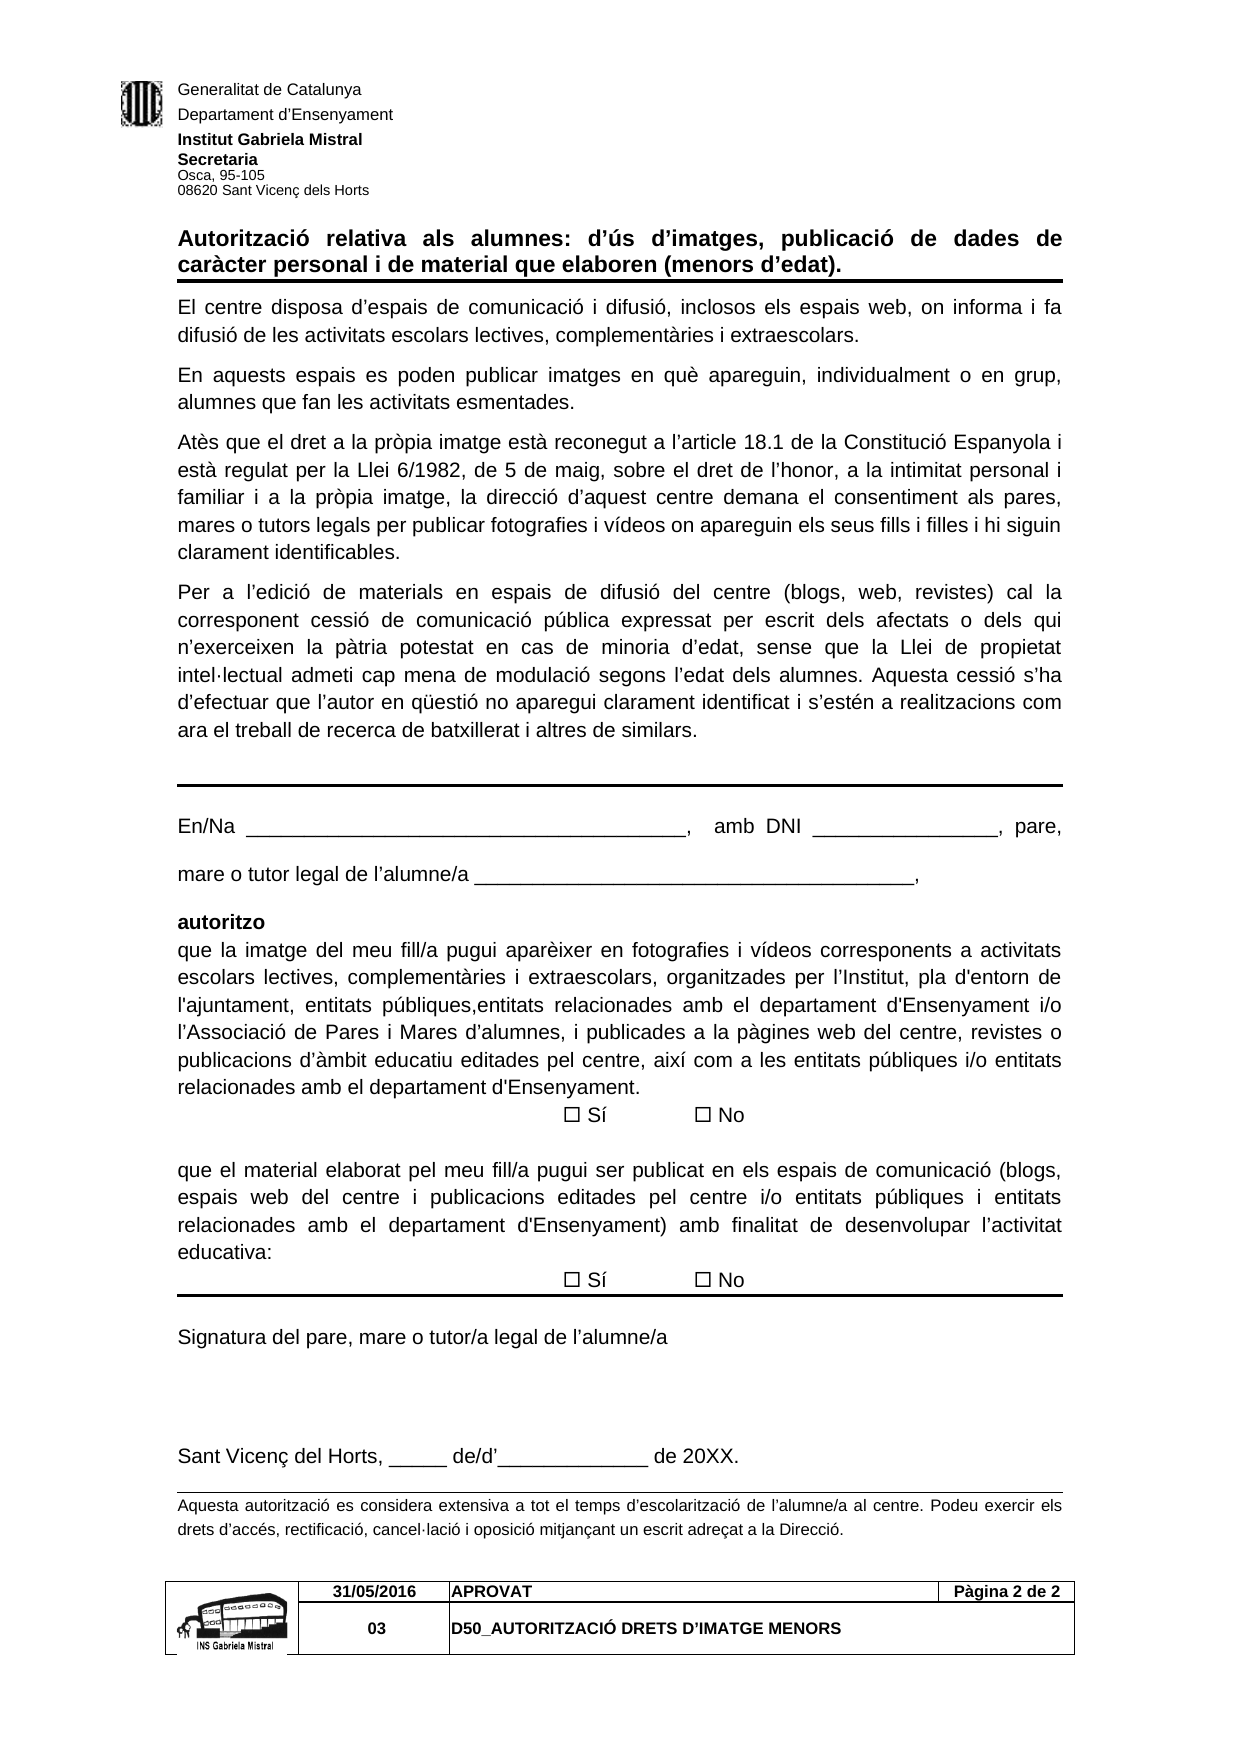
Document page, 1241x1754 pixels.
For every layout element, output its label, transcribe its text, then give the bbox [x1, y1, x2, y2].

text Sant Vicenç del Horts, _____ de/d’_____________ de 20XX. [177, 1444, 1063, 1468]
picture [121, 81, 163, 128]
text que el material elaborat pel meu fill/a pugui ser publicat en els espais de comunicació (blogs, espais web del centre i publicacions editades pel centre i/o entitats públiques i entitats relacionades amb el departament d'Ensenyament) amb finalitat de desenvolupar l’activitat educativa: [177, 1158, 1063, 1264]
picture [176, 1582, 288, 1654]
text En aquests espais es poden publicar imatges en què apareguin, individualment o en grup, alumnes que fan les activitats esmentades. [177, 363, 1063, 414]
text  Sí  No [177, 1103, 1063, 1127]
text Signatura del pare, mare o tutor/a legal de l’alumne/a [177, 1324, 1063, 1348]
text Per a l’edició de materials en espais de difusió del centre (blogs, web, revistes) cal la corresponent cessió de comunicació pública expressat per escrit dels afectats o dels qui n’exerceixen la pàtria potestat en cas de minoria d’edat, sense que la Llei de propietat intel·lectual admeti cap mena de modulació segons l’edat dels alumnes. Aquesta cessió s’ha d’efectuar que l’autor en qüestió no aparegui clarament identificat i s’estén a realitzacions com ara el treball de recerca de batxillerat i altres de similars. [177, 580, 1063, 742]
text Autorització relativa als alumnes: d’ús d’imatges, publicació de dades de caràcter personal i de material que elaboren (menors d’edat). [177, 225, 1063, 279]
text  Sí  No [177, 1268, 1063, 1294]
text que la imatge del meu fill/a pugui aparèixer en fotografies i vídeos corresponents a activitats escolars lectives, complementàries i extraescolars, organitzades per l’Institut, pla d'entorn de l'ajuntament, entitats públiques,entitats relacionades amb el departament d'Ensenyament i/o l’Associació de Pares i Mares d’alumnes, i publicades a la pàgines web del centre, revistes o publicacions d’àmbit educatiu editades pel centre, així com a les entitats públiques i/o entitats relacionades amb el departament d'Ensenyament. [177, 938, 1063, 1099]
text En/Na ______________________________________, amb DNI ________________, pare, mare o tutor legal de l’alumne/a ______________________________________, [177, 814, 1063, 886]
text Atès que el dret a la pròpia imatge està reconegut a l’article 18.1 de la Constitució Espanyola i està regulat per la Llei 6/1982, de 5 de maig, sobre el dret de l’honor, a la intimitat personal i familiar i a la pròpia imatge, la direcció d’aquest centre demana el consentiment als pares, mares o tutors legals per publicar fotografies i vídeos on apareguin els seus fills i filles i hi siguin clarament identificables. [177, 430, 1063, 564]
text Aquesta autorització es considera extensiva a tot el temps d’escolarització de l’alumne/a al centre. Podeu exercir els drets d’accés, rectificació, cancel·lació i oposició mitjançant un escrit adreçat a la Direcció. [177, 1493, 1063, 1539]
text El centre disposa d’espais de comunicació i difusió, inclosos els espais web, on informa i fa difusió de les activitats escolars lectives, complementàries i extraescolars. [177, 295, 1063, 347]
text autoritzo [177, 910, 1063, 934]
